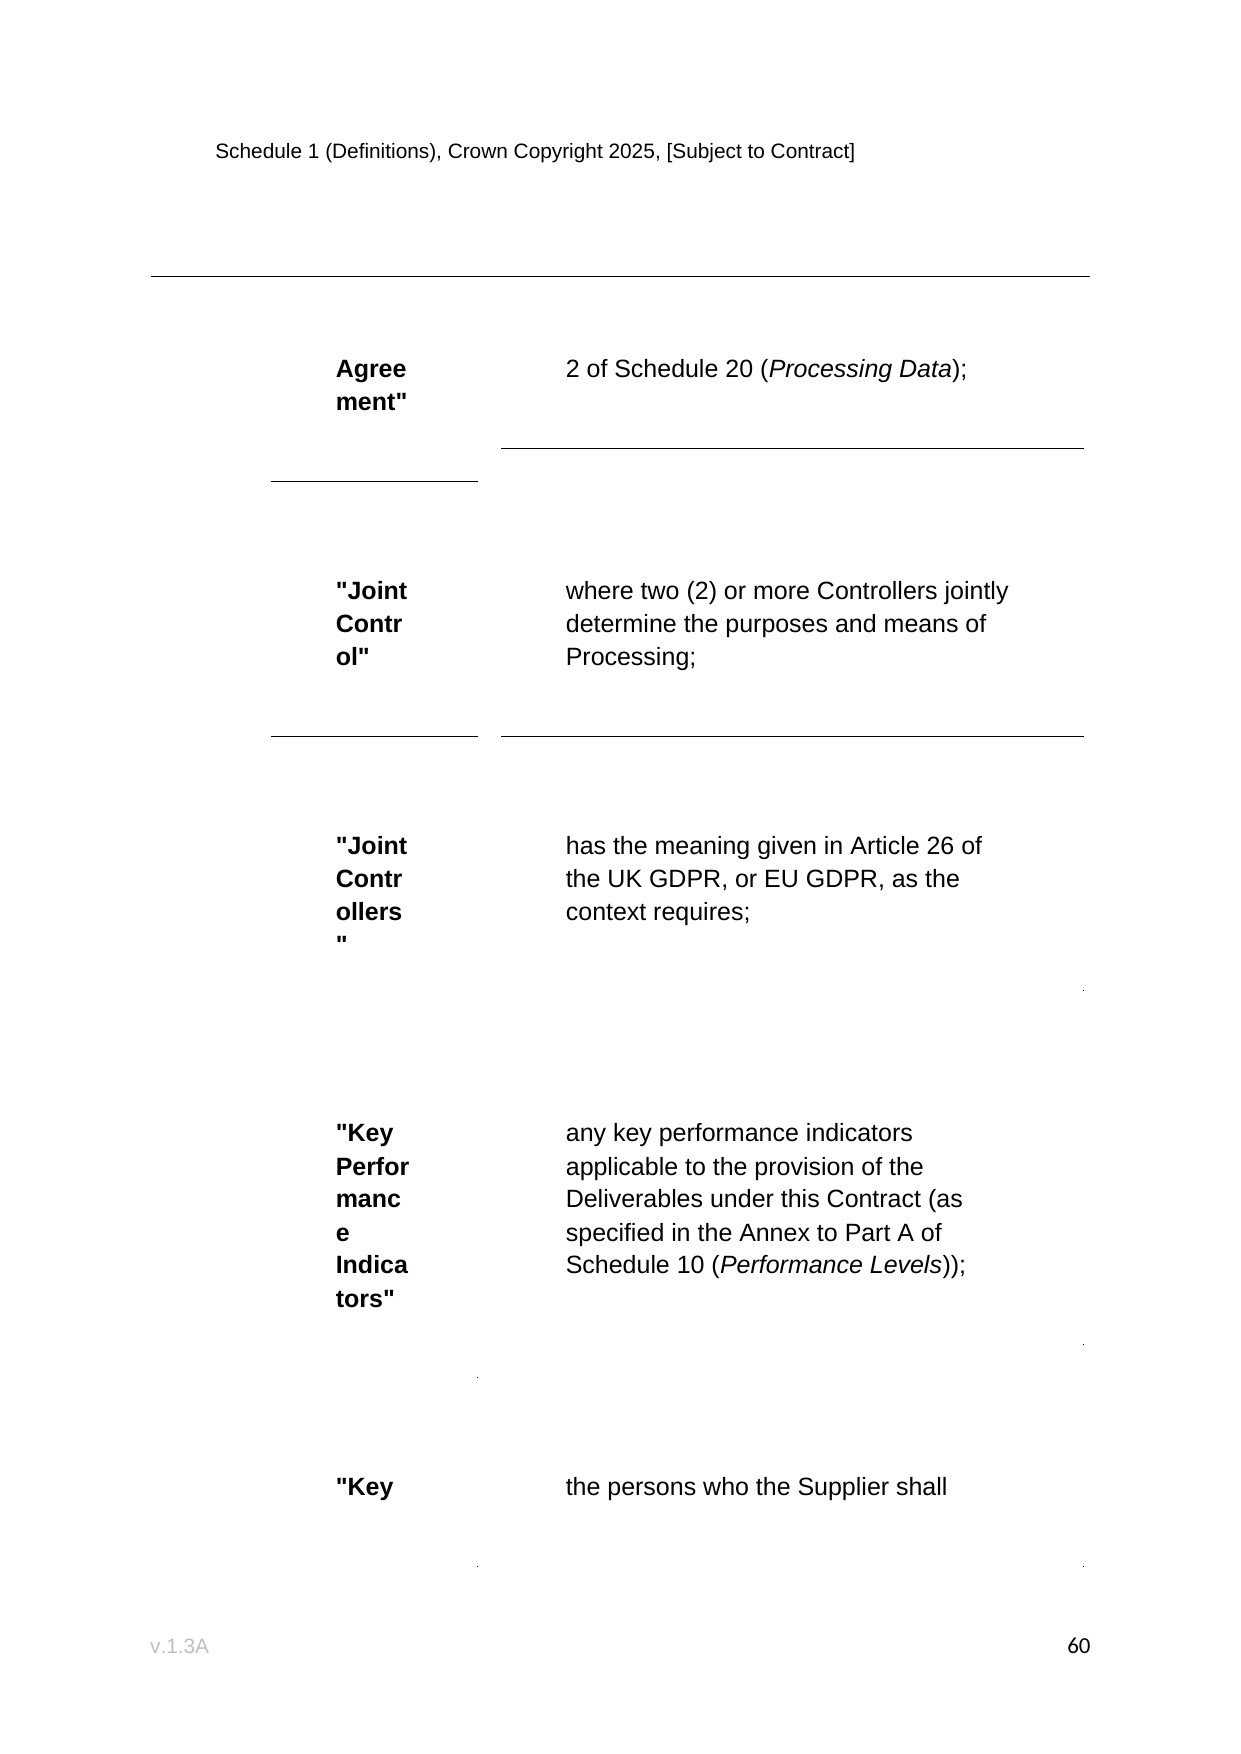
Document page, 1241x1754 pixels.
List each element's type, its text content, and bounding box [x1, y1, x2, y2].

table_cell "Key [254, 1395, 489, 1567]
table_cell has the meaning given in Article 26 of the UK GDPR, or EU GDPR, as the context requires; [489, 753, 1095, 1041]
table_cell where two (2) or more Controllers jointly determine the purposes and means of Processing; [489, 498, 1095, 753]
table_cell "Joint Control" [254, 498, 489, 753]
table_cell "Joint Controllers" [254, 753, 489, 1041]
table_cell "Key Performance Indicators" [254, 1041, 489, 1395]
table_cell Agreement" [254, 276, 489, 498]
table_cell 2 of Schedule 20 (Processing Data); [489, 276, 1095, 498]
table_cell the persons who the Supplier shall [489, 1395, 1095, 1567]
table_cell any key performance indicators applicable to the provision of the Deliverables under this Contract (as specified in the Annex to Part A of Schedule 10 (Performance Levels)); [489, 1041, 1095, 1395]
